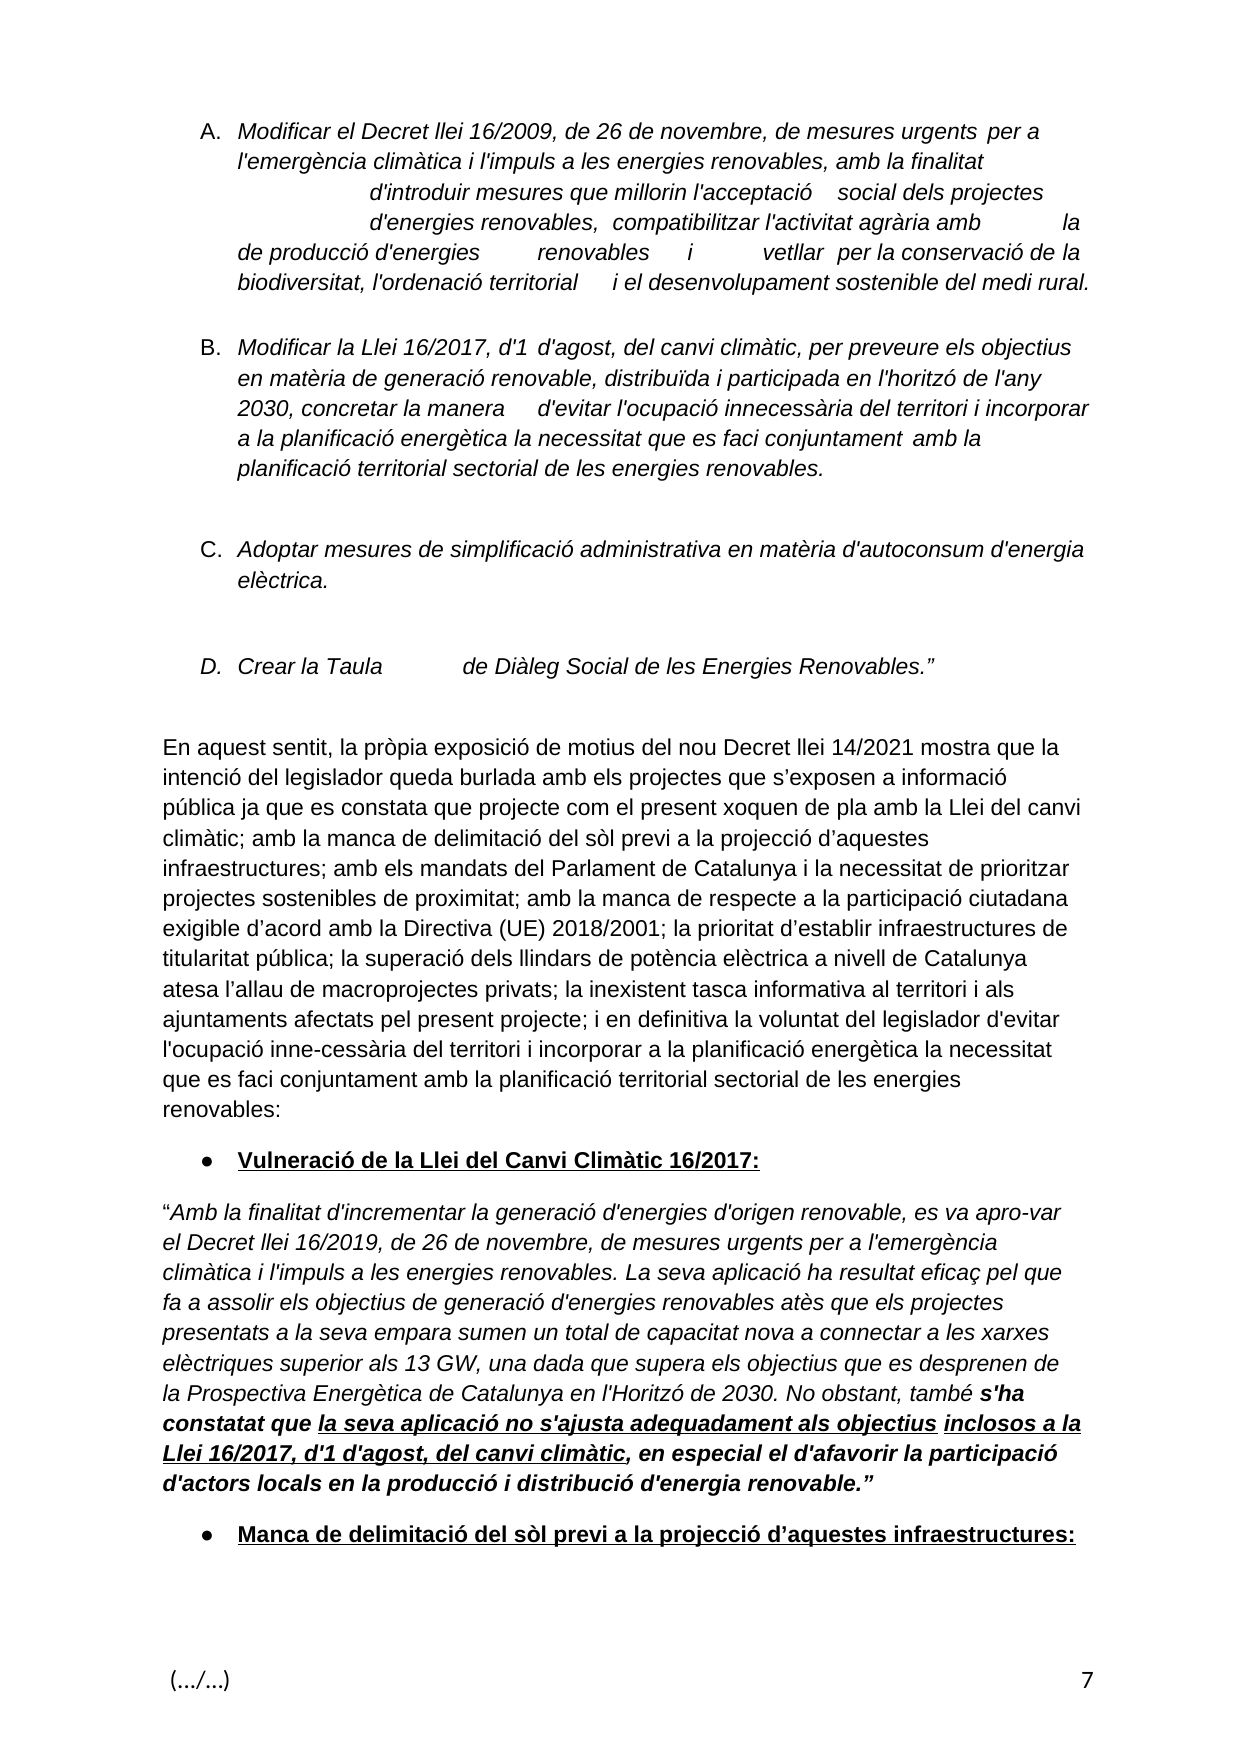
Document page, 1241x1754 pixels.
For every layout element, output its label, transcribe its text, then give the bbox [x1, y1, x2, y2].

list Crear la Taula de Diàleg Social de les Energies Renovables.” [200, 653, 1093, 709]
list Modificar el Decret llei 16/2009, de 26 de novembre, de mesures urgents per a l'emergència climàtica i l'impuls a les energies renovables, amb la finalitat d'introduir mesures que millorin l'acceptació social dels projectes d'energies renovables, compatibilitzar l'activitat agrària amb la de producció d'energies renovables i vetllar per la conservació de la biodiversitat, l'ordenació territorial i el desenvolupament sostenible del medi rural. [200, 118, 1093, 330]
list Modificar la Llei 16/2017, d'1 d'agost, del canvi climàtic, per preveure els objectius en matèria de generació renovable, distribuïda i participada en l'horitzó de l'any 2030, concretar la manera d'evitar l'ocupació innecessària del territori i incorporar a la planificació energètica la necessitat que es faci conjuntament amb la planificació territorial sectorial de les energies renovables. [200, 334, 1093, 512]
text “Amb la finalitat d'incrementar la generació d'energies d'origen renovable, es va apro-var el Decret llei 16/2019, de 26 de novembre, de mesures urgents per a l'emergència climàtica i l'impuls a les energies renovables. La seva aplicació ha resultat eficaç pel que fa a assolir els objectius de generació d'energies renovables atès que els projectes presentats a la seva empara sumen un total de capacitat nova a connectar a les xarxes elèctriques superior als 13 GW, una dada que supera els objectius que es desprenen de la Prospectiva Energètica de Catalunya en l'Horitzó de 2030. No obstant, també s'ha constatat que la seva aplicació no s'ajusta adequadament als objectius inclosos a la Llei 16/2017, d'1 d'agost, del canvi climàtic, en especial el d'afavorir la participació d'actors locals en la producció i distribució d'energia renovable.” [162, 1198, 1083, 1497]
text En aquest sentit, la pròpia exposició de motius del nou Decret llei 14/2021 mostra que la intenció del legislador queda burlada amb els projectes que s’exposen a informació pública ja que es constata que projecte com el present xoquen de pla amb la Llei del canvi climàtic; amb la manca de delimitació del sòl previ a la projecció d’aquestes infraestructures; amb els mandats del Parlament de Catalunya i la necessitat de prioritzar projectes sostenibles de proximitat; amb la manca de respecte a la participació ciutadana exigible d’acord amb la Directiva (UE) 2018/2001; la prioritat d’establir infraestructures de titularitat pública; la superació dels llindars de potència elèctrica a nivell de Catalunya atesa l’allau de macroprojectes privats; la inexistent tasca informativa al territori i als ajuntaments afectats pel present projecte; i en definitiva la voluntat del legislador d'evitar l'ocupació inne-cessària del territori i incorporar a la planificació energètica la necessitat que es faci conjuntament amb la planificació territorial sectorial de les energies renovables: [162, 734, 1083, 1123]
list Vulneració de la Llei del Canvi Climàtic 16/2017: [200, 1147, 1093, 1174]
list Adoptar mesures de simplificació administrativa en matèria d'autoconsum d'energia elèctrica. [200, 536, 1093, 627]
list Manca de delimitació del sòl previ a la projecció d’aquestes infraestructures: [200, 1521, 1093, 1578]
